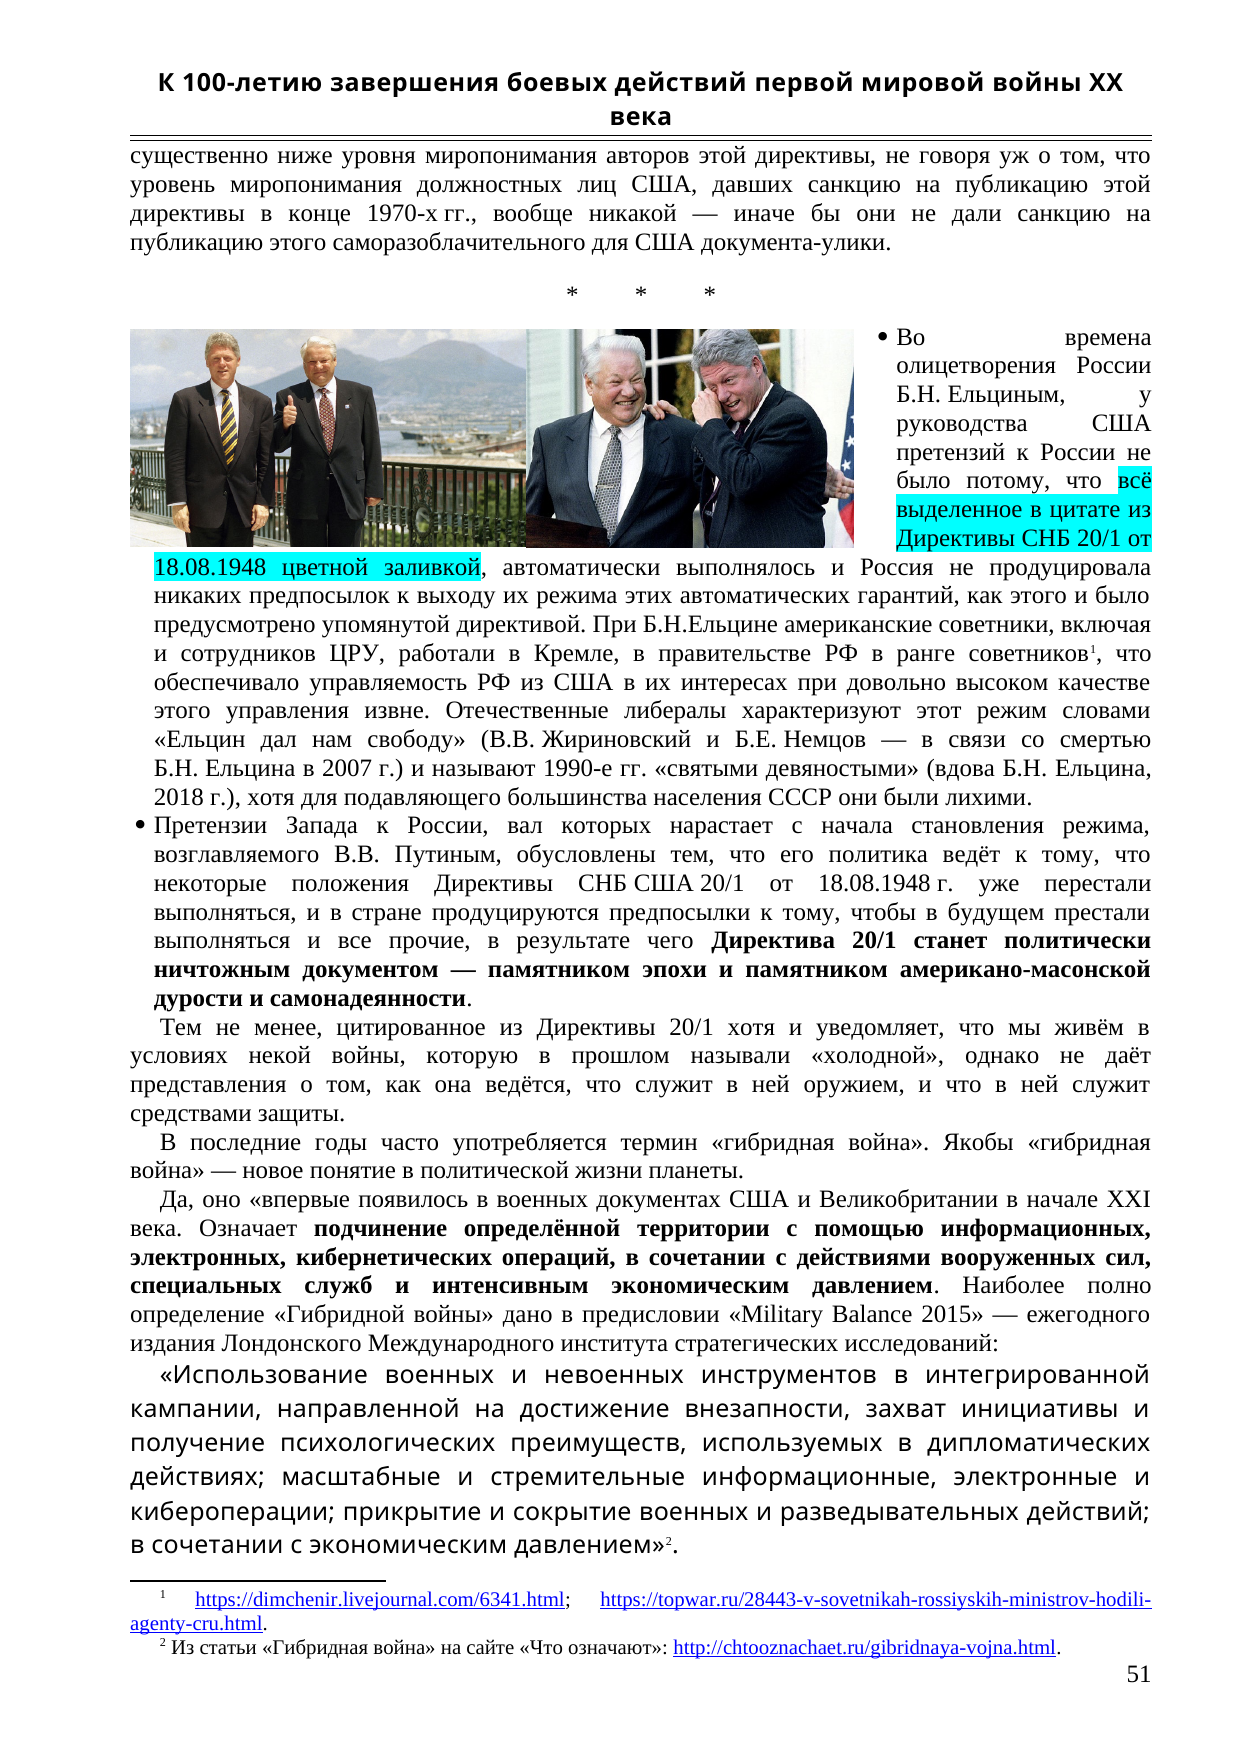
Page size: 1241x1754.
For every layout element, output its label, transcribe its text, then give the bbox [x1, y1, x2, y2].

text «Использование военных и невоенных инструментов в интегрированной кампании, направленной на достижение внезапности, захват инициативы и получение психологических преимуществ, используемых в дипломатических действиях; масштабные и стремительные информационные, электронные и кибероперации; прикрытие и сокрытие военных и разведывательных действий; в сочетании с экономическим давлением». [130, 1357, 1152, 1561]
text В последние годы часто употребляется термин «гибридная война». Якобы «гибридная война» — новое понятие в политической жизни планеты. [130, 1127, 1152, 1184]
text Из статьи «Гибридная война» на сайте «Что означают»: http://chtooznachaet.ru/gibridnaya-vojna.html. [130, 1635, 1152, 1659]
picture [130, 329, 854, 548]
list https://dimchenir.livejournal.com/6341.html; https://topwar.ru/28443-v-sovetnikah-rossiyskih-ministrov-hodili-agenty-cru.html. [130, 1587, 1152, 1635]
text Да, оно «впервые появилось в военных документах США и Великобритании в начале ХХI века. Означает подчинение определённой территории с помощью информационных, электронных, кибернетических операций, в сочетании с действиями вооруженных сил, специальных служб и интенсивным экономическим давлением. Наиболее полно определение «Гибридной войны» дано в предисловии «Military Balance 2015» — ежегодного издания Лондонского Международного института стратегических исследований: [130, 1184, 1152, 1357]
text существенно ниже уровня миропонимания авторов этой директивы, не говоря уж о том, что уровень миропонимания должностных лиц США, давших санкцию на публикацию этой директивы в конце 1970‑х гг., вообще никакой — иначе бы они не дали санкцию на публикацию этого саморазоблачительного для США документа-улики. [130, 141, 1152, 256]
text * * * [130, 281, 1152, 309]
list Во времена олицетворения России Б.Н. Ельциным, у руководства США претензий к России не было потому, что всё выделенное в цитате из Директивы СНБ 20/1 от 18.08.1948 цветной заливкой, автоматически выполнялось и Россия не продуцировала никаких предпосылок к выходу их режима этих автоматических гарантий, как этого и было предусмотрено упомянутой директивой. При Б.Н.Ельцине американские советники, включая и сотрудников ЦРУ, работали в Кремле, в правительстве РФ в ранге советников, что обеспечивало управляемость РФ из США в их интересах при довольно высоком качестве этого управления извне. Отечественные либералы характеризуют этот режим словами «Ельцин дал нам свободу» (В.В. Жириновский и Б.Е. Немцов — в связи со смертью Б.Н. Ельцина в 2007 г.) и называют 1990-е гг. «святыми девяностыми» (вдова Б.Н. Ельцина, 2018 г.), хотя для подавляющего большинства населения СССР они были лихими. [136, 322, 1152, 811]
text Тем не менее, цитированное из Директивы 20/1 хотя и уведомляет, что мы живём в условиях некой войны, которую в прошлом называли «холодной», однако не даёт представления о том, как она ведётся, что служит в ней оружием, и что в ней служит средствами защиты. [130, 1012, 1152, 1127]
list Претензии Запада к России, вал которых нарастает с начала становления режима, возглавляемого В.В. Путиным, обусловлены тем, что его политика ведёт к тому, что некоторые положения Директивы СНБ США 20/1 от 18.08.1948 г. уже перестали выполняться, и в стране продуцируются предпосылки к тому, чтобы в будущем престали выполняться и все прочие, в результате чего Директива 20/1 станет политически ничтожным документом — памятником эпохи и памятником американо-масонской дурости и самонадеянности. [136, 811, 1152, 1012]
